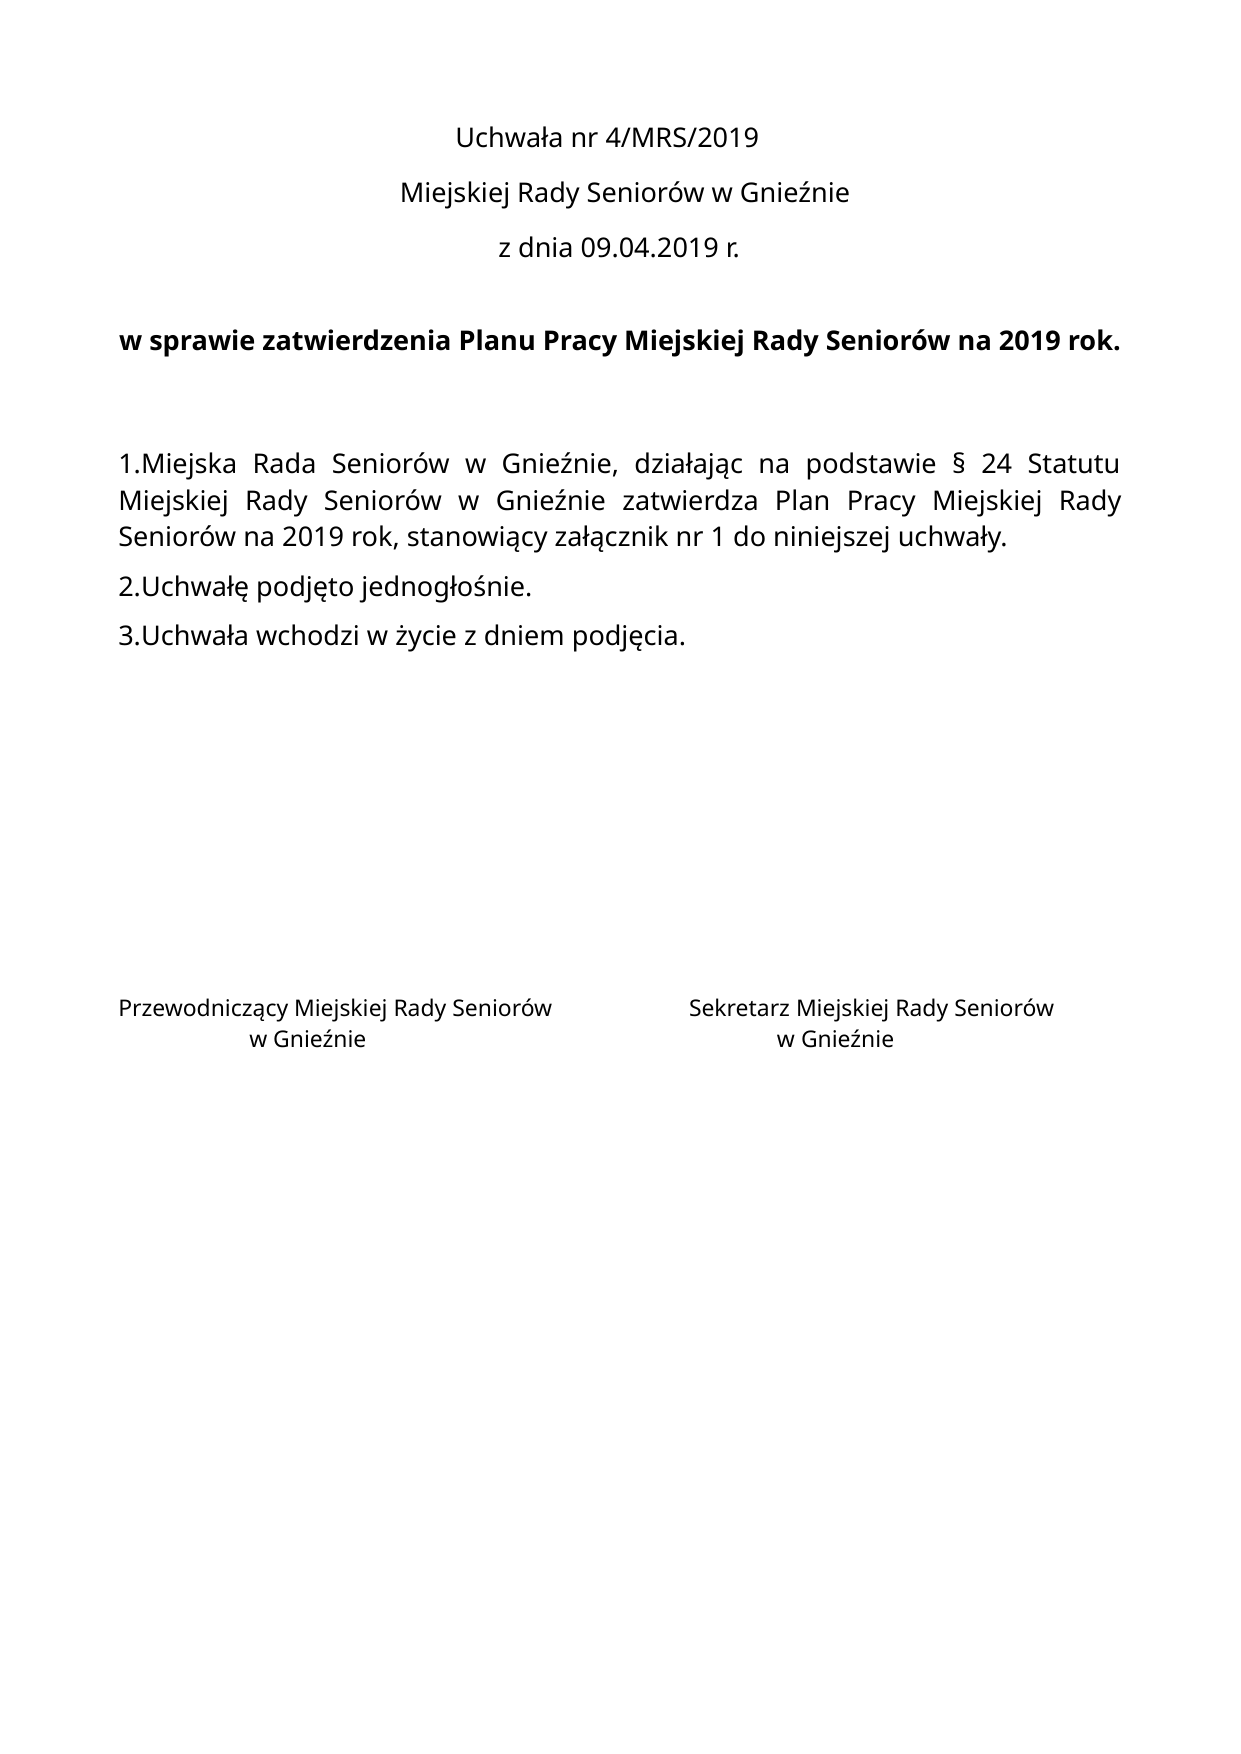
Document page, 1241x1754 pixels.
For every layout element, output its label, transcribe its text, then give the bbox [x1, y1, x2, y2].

text Przewodniczący Miejskiej Rady Seniorów Sekretarz Miejskiej Rady Seniorów [118, 992, 1122, 1023]
list Uchwałę podjęto jednogłośnie. [118, 567, 1122, 604]
list Uchwała wchodzi w życie z dniem podjęcia. [118, 617, 1122, 653]
text Uchwała nr 4/MRS/2019 [118, 118, 1122, 155]
text w Gnieźnie w Gnieźnie [118, 1023, 1122, 1054]
text Miejskiej Rady Seniorów w Gnieźnie [118, 173, 1122, 210]
list Miejska Rada Seniorów w Gnieźnie, działając na podstawie § 24 Statutu Miejskiej Rady Seniorów w Gnieźnie zatwierdza Plan Pracy Miejskiej Rady Seniorów na 2019 rok, stanowiący załącznik nr 1 do niniejszej uchwały. [118, 444, 1122, 555]
text z dnia 09.04.2019 r. [118, 229, 1122, 266]
text w sprawie zatwierdzenia Planu Pracy Miejskiej Rady Seniorów na 2019 rok. [118, 321, 1122, 358]
